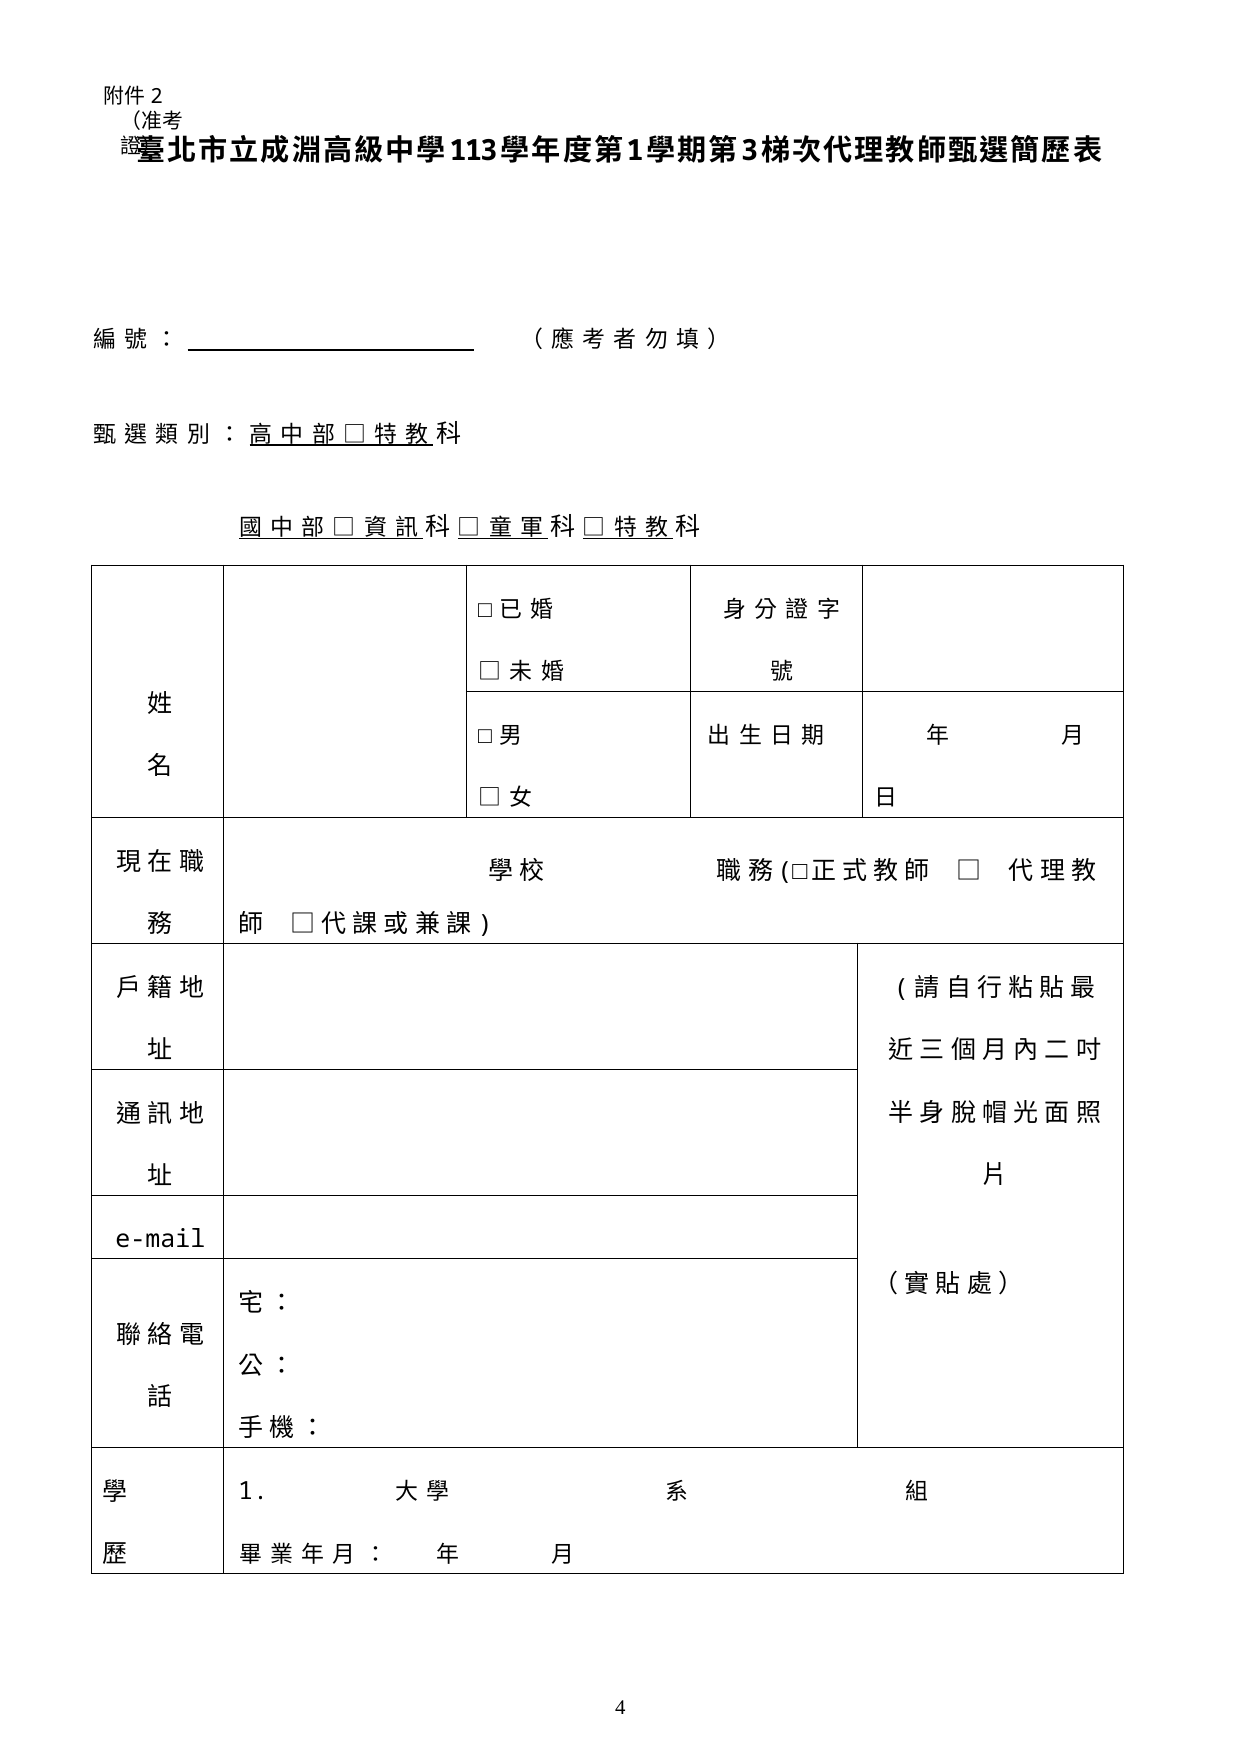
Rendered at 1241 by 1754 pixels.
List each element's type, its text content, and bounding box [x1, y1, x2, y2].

table_cell [224, 1196, 857, 1258]
table_header [224, 566, 466, 817]
table_cell 戶籍地址 [92, 944, 223, 1069]
table_cell [224, 944, 857, 1069]
table_cell (請自行粘貼最近三個月內二吋半身脫帽光面照片 （實貼處） [858, 944, 1123, 1447]
text 甄選類別：高中部□特教科 [64, 389, 1151, 452]
table_cell 出生日期 [691, 692, 862, 817]
table_cell e-mail [92, 1196, 223, 1258]
table_header 姓 名 [92, 566, 223, 817]
text 編號： （應考者勿填） [64, 296, 1151, 358]
table_cell 年 月 日 [863, 692, 1123, 817]
table_header [863, 566, 1123, 691]
table_cell [224, 1070, 857, 1195]
table_cell 學校 職務(□正式教師 □ 代理教師 □代課或兼課) [224, 818, 1123, 943]
table_header 身分證字號 [691, 566, 862, 691]
table_cell 聯絡電話 [92, 1259, 223, 1447]
table_cell 1. 大學 系 組 畢業年月： 年 月 [224, 1448, 1123, 1573]
text 臺北市立成淵高級中學113學年度第1學期第3梯次代理教師甄選簡歷表 [89, 64, 1151, 189]
text 國中部□資訊科□童軍科□特教科 [64, 483, 1151, 546]
table_header □已婚 □未婚 [467, 566, 690, 691]
table_cell □男 □女 [467, 692, 690, 817]
table_cell 宅： 公： 手機： [224, 1259, 857, 1447]
table_cell 通訊地址 [92, 1070, 223, 1195]
table_cell 現在職務 [92, 818, 223, 943]
table_cell 學 歷 [92, 1448, 223, 1573]
